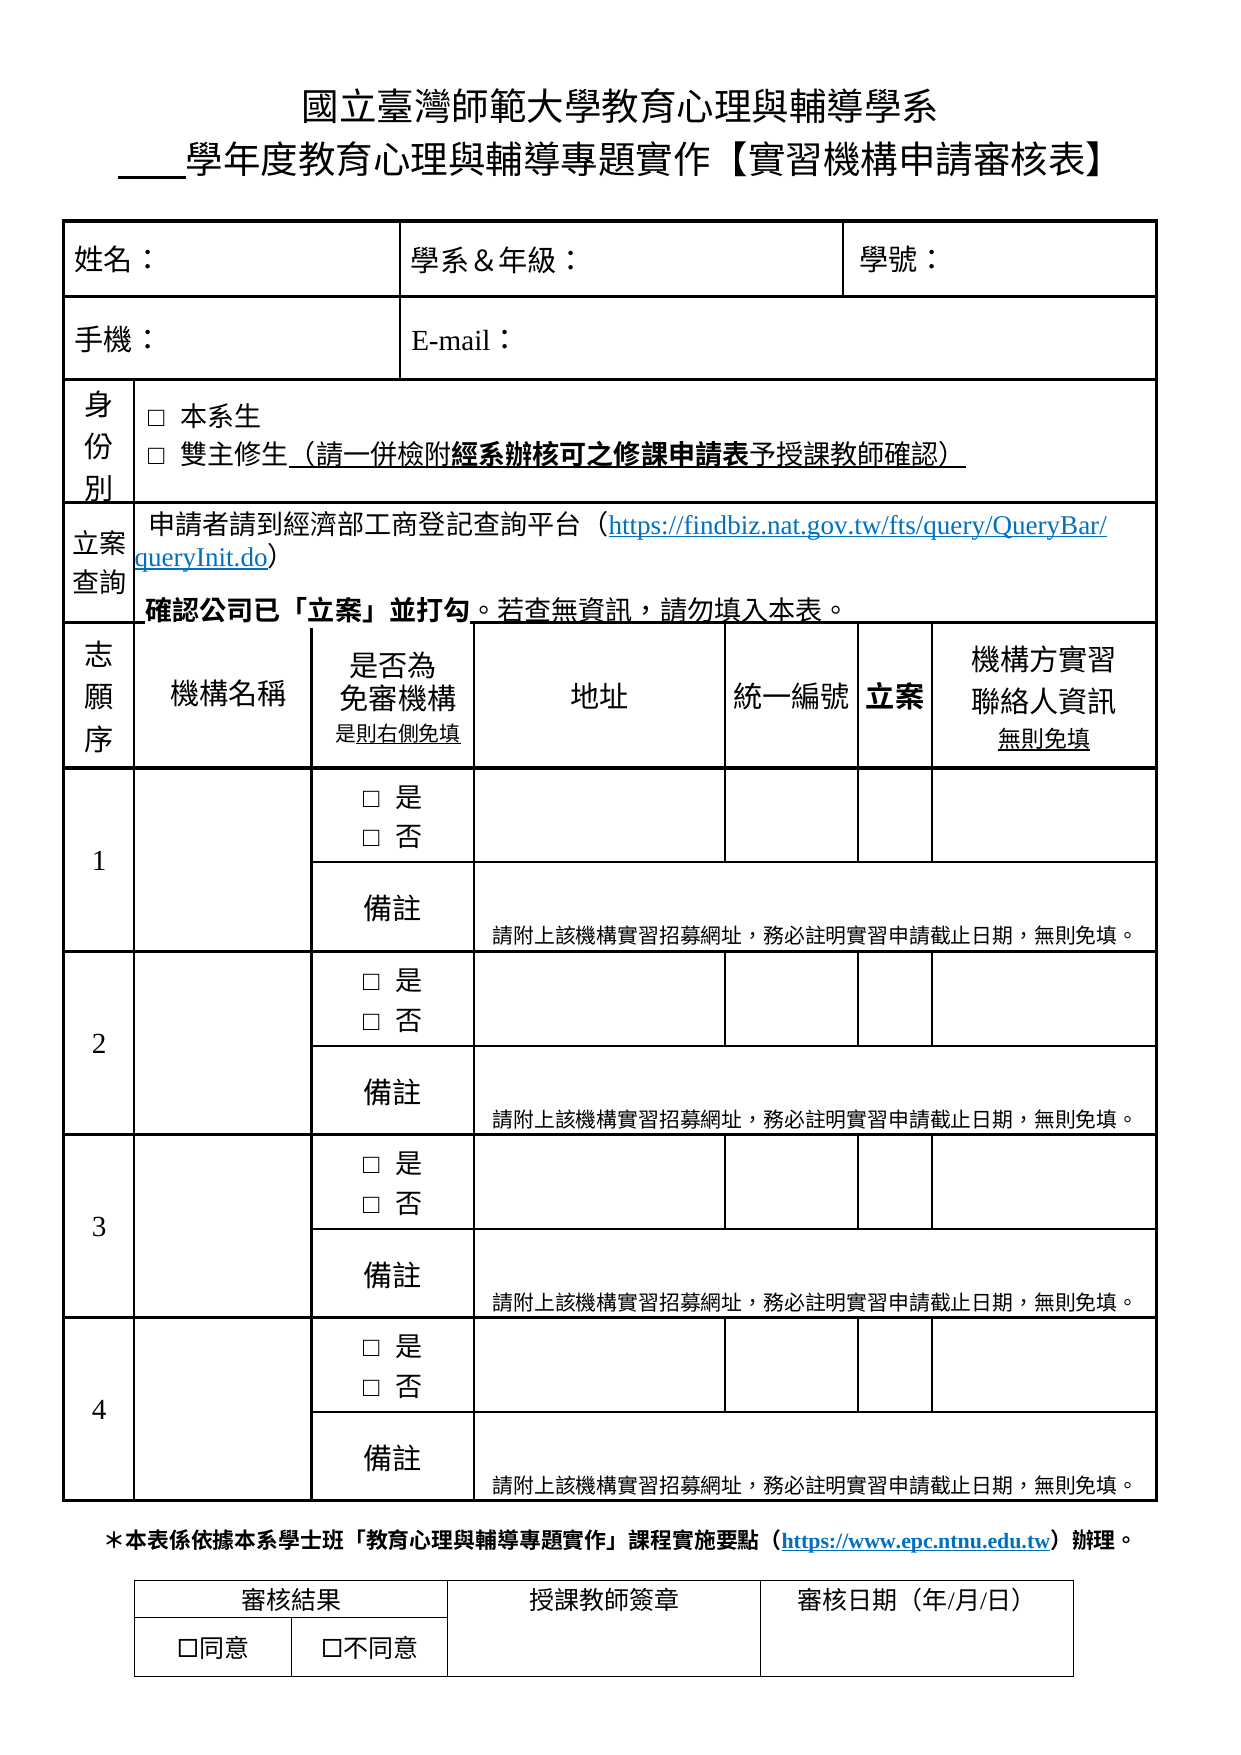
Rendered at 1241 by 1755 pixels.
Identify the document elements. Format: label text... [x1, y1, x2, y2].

table_cell [135, 1136, 310, 1316]
table_cell □ 是 □ 否 [313, 770, 473, 861]
table_cell □ 是 □ 否 [313, 953, 473, 1044]
table_cell [135, 1319, 310, 1499]
table_cell 備註 [313, 863, 473, 950]
table_cell [933, 953, 1155, 1044]
table_cell [475, 1319, 724, 1411]
table_cell 立案查詢 [65, 504, 133, 621]
table_cell [448, 1617, 760, 1676]
table_cell [761, 1617, 1073, 1676]
table_cell 同意 [135, 1618, 291, 1676]
table_cell 統一編號 [726, 624, 857, 766]
table_cell [475, 953, 724, 1044]
table_header 授課教師簽章 [448, 1581, 760, 1617]
table_cell 地址 [475, 624, 724, 766]
table_cell [726, 1136, 857, 1227]
table_cell 2 [65, 953, 133, 1133]
table_cell 請附上該機構實習招募網址，務必註明實習申請截止日期，無則免填。 [475, 1230, 1155, 1316]
table_cell [859, 953, 931, 1044]
table_cell [726, 953, 857, 1044]
table_cell 請附上該機構實習招募網址，務必註明實習申請截止日期，無則免填。 [475, 1047, 1155, 1133]
table_header 姓名： [65, 223, 399, 295]
table_cell 1 [65, 770, 133, 950]
table_cell [475, 1136, 724, 1227]
table_cell [859, 1319, 931, 1411]
text 國立臺灣師範大學教育心理與輔導學系 [77, 77, 1164, 131]
table_cell [726, 1319, 857, 1411]
table_cell 備註 [313, 1230, 473, 1316]
table_cell 請附上該機構實習招募網址，務必註明實習申請截止日期，無則免填。 [475, 863, 1155, 950]
table_cell 是否為 免審機構 是則右側免填 [313, 624, 473, 766]
table_cell [135, 770, 310, 950]
text ＊本表係依據本系學士班「教育心理與輔導專題實作」課程實施要點（https://www.epc.ntnu.edu.tw）辦理。 [77, 1523, 1164, 1555]
table_cell 3 [65, 1136, 133, 1316]
table_cell [933, 1136, 1155, 1227]
table_cell 立案 [859, 624, 931, 766]
table_header 審核結果 [135, 1581, 447, 1617]
table_header 學號： [844, 223, 1155, 295]
table_cell E-mail： [401, 298, 1155, 378]
table_cell 備註 [313, 1047, 473, 1133]
table_cell [933, 1319, 1155, 1411]
table_cell [726, 770, 857, 861]
table_cell □ 是 □ 否 [313, 1319, 473, 1411]
table_cell [933, 770, 1155, 861]
table_cell 志 願 序 [65, 624, 133, 766]
table_cell 4 [65, 1319, 133, 1499]
table_cell [135, 953, 310, 1133]
table_cell 機構名稱 [135, 624, 310, 766]
table_cell □ 本系生 □ 雙主修生（請一併檢附經系辦核可之修課申請表予授課教師確認） [135, 381, 1155, 501]
table_cell [859, 770, 931, 861]
table_cell 機構方實習 聯絡人資訊 無則免填 [933, 624, 1155, 766]
table_cell 申請者請到經濟部工商登記查詢平台（https://findbiz.nat.gov.tw/fts/query/QueryBar/queryInit.do） 確認公司已「立案」並打勾。若查無資訊，請勿填入本表。 [135, 504, 1155, 621]
table_cell 請附上該機構實習招募網址，務必註明實習申請截止日期，無則免填。 [475, 1413, 1155, 1499]
table_header 學系＆年級： [401, 223, 842, 295]
text 學年度教育心理與輔導專題實作【實習機構申請審核表】 [77, 139, 1164, 182]
table_header 審核日期（年/月/日） [761, 1581, 1073, 1617]
table_cell 不同意 [292, 1618, 447, 1676]
table_cell 身 份 別 [65, 381, 133, 501]
table_cell □ 是 □ 否 [313, 1136, 473, 1227]
table_cell 手機： [65, 298, 399, 378]
table_cell [475, 770, 724, 861]
table_cell [859, 1136, 931, 1227]
table_cell 備註 [313, 1413, 473, 1499]
